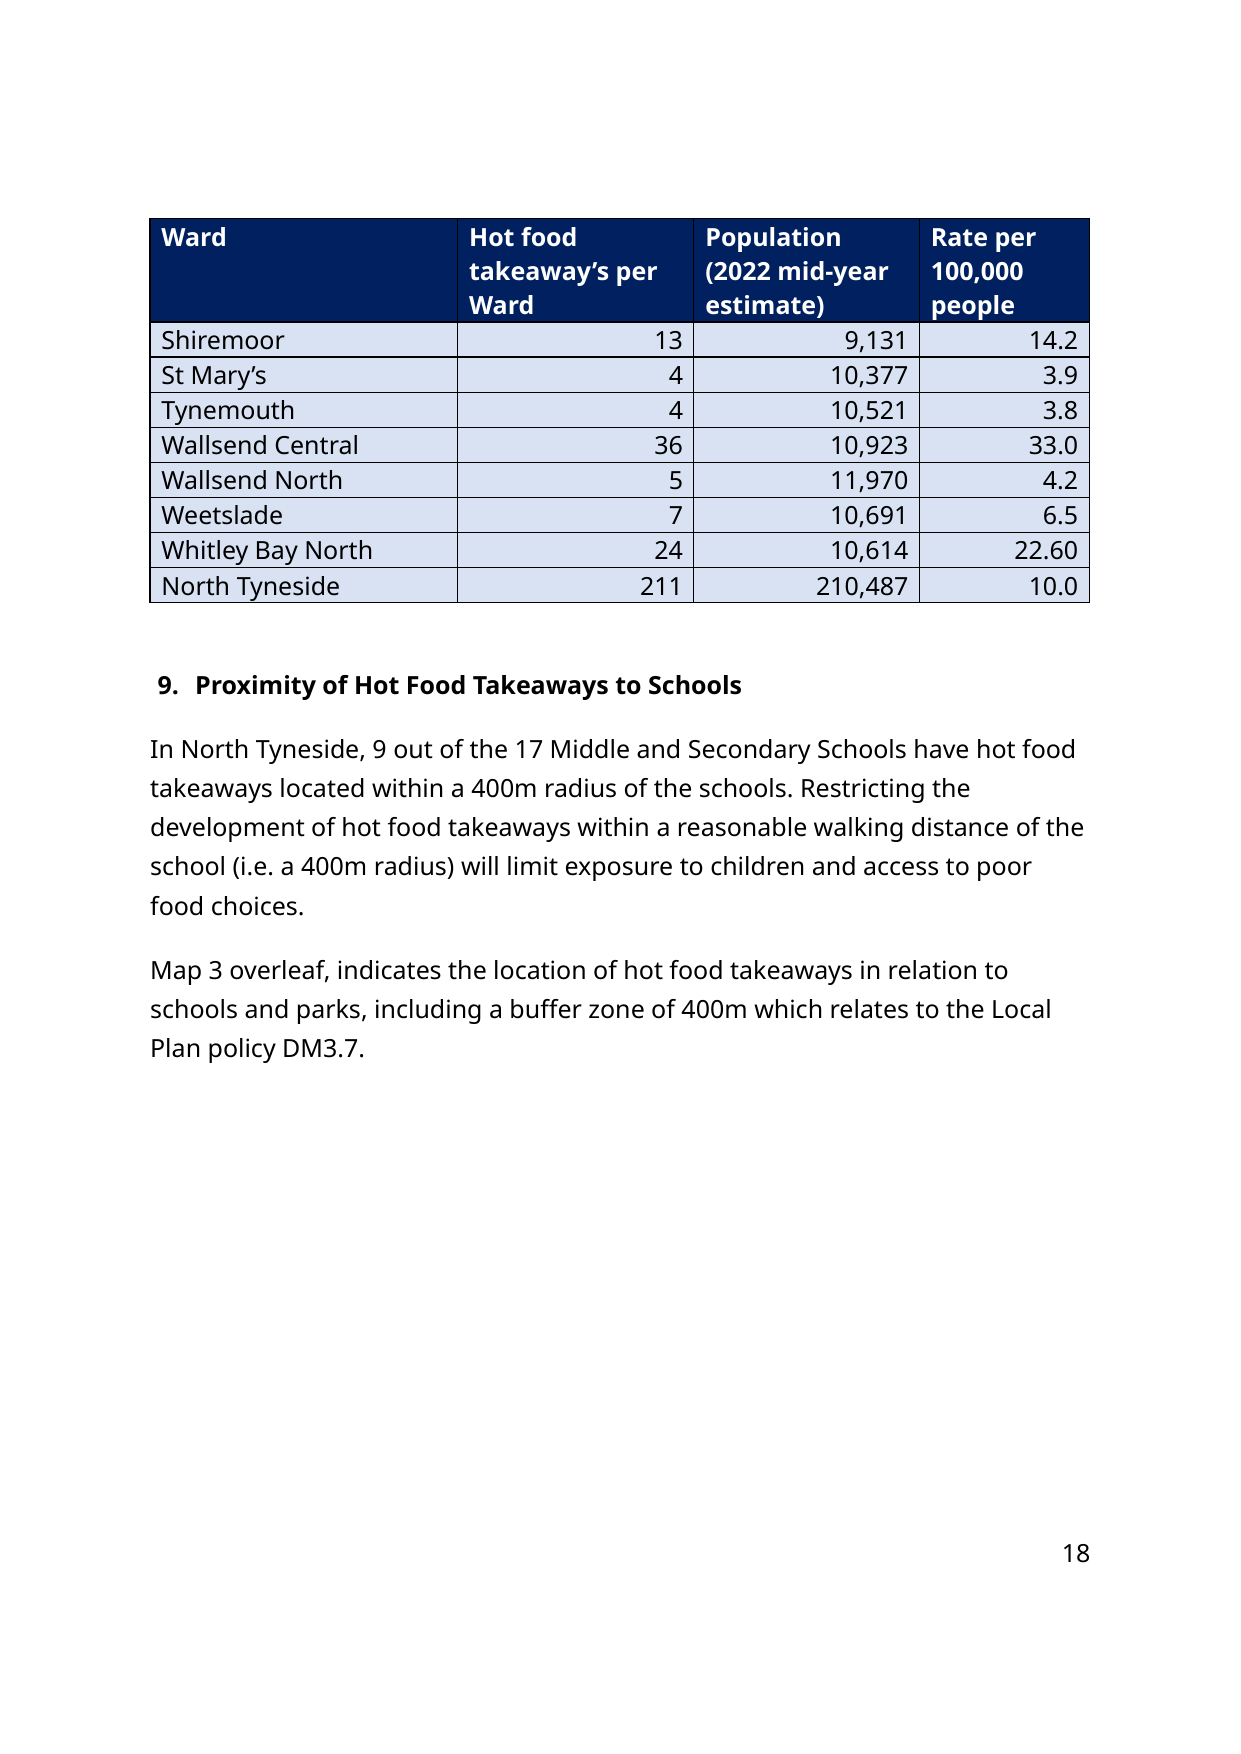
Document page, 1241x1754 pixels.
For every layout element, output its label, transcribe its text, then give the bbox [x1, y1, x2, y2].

table_cell North Tyneside [151, 568, 457, 602]
table_header Hot food takeaway’s per Ward [458, 219, 693, 321]
table_cell 3.9 [920, 358, 1089, 392]
table_cell 7 [458, 498, 693, 532]
table_cell 10,923 [694, 428, 919, 462]
table_cell 6.5 [920, 498, 1089, 532]
table_cell 4.2 [920, 463, 1089, 497]
table_cell 4 [458, 358, 693, 392]
table_cell 10,691 [694, 498, 919, 532]
table_cell 10,377 [694, 358, 919, 392]
table_cell 3.8 [920, 393, 1089, 427]
table_cell 5 [458, 463, 693, 497]
text Map 3 overleaf, indicates the location of hot food takeaways in relation to schools and parks, including a buffer zone of 400m which relates to the Local Plan policy DM3.7. [150, 952, 1090, 1065]
table_cell Wallsend North [151, 463, 457, 497]
table_cell St Mary’s [151, 358, 457, 392]
table_cell 33.0 [920, 428, 1089, 462]
table_cell 36 [458, 428, 693, 462]
table_cell 10.0 [920, 568, 1089, 602]
table_header Population (2022 mid-year estimate) [694, 219, 919, 321]
table_cell 11,970 [694, 463, 919, 497]
table_cell 210,487 [694, 568, 919, 602]
text In North Tyneside, 9 out of the 17 Middle and Secondary Schools have hot food takeaways located within a 400m radius of the schools. Restricting the development of hot food takeaways within a reasonable walking distance of the school (i.e. a 400m radius) will limit exposure to children and access to poor food choices. [150, 732, 1090, 922]
table_header Rate per 100,000 people [920, 219, 1089, 321]
table_cell 211 [458, 568, 693, 602]
subtitle Proximity of Hot Food Takeaways to Schools [157, 667, 1090, 701]
table_cell Wallsend Central [151, 428, 457, 462]
table_cell 4 [458, 393, 693, 427]
table_cell 22.60 [920, 533, 1089, 567]
table_cell Weetslade [151, 498, 457, 532]
table_cell Whitley Bay North [151, 533, 457, 567]
table_cell 14.2 [920, 323, 1089, 356]
table_cell 10,521 [694, 393, 919, 427]
table_cell Tynemouth [151, 393, 457, 427]
table_header Ward [151, 219, 457, 321]
table_cell Shiremoor [151, 323, 457, 356]
table_cell 9,131 [694, 323, 919, 356]
table_cell 24 [458, 533, 693, 567]
table_cell 10,614 [694, 533, 919, 567]
table_cell 13 [458, 323, 693, 356]
